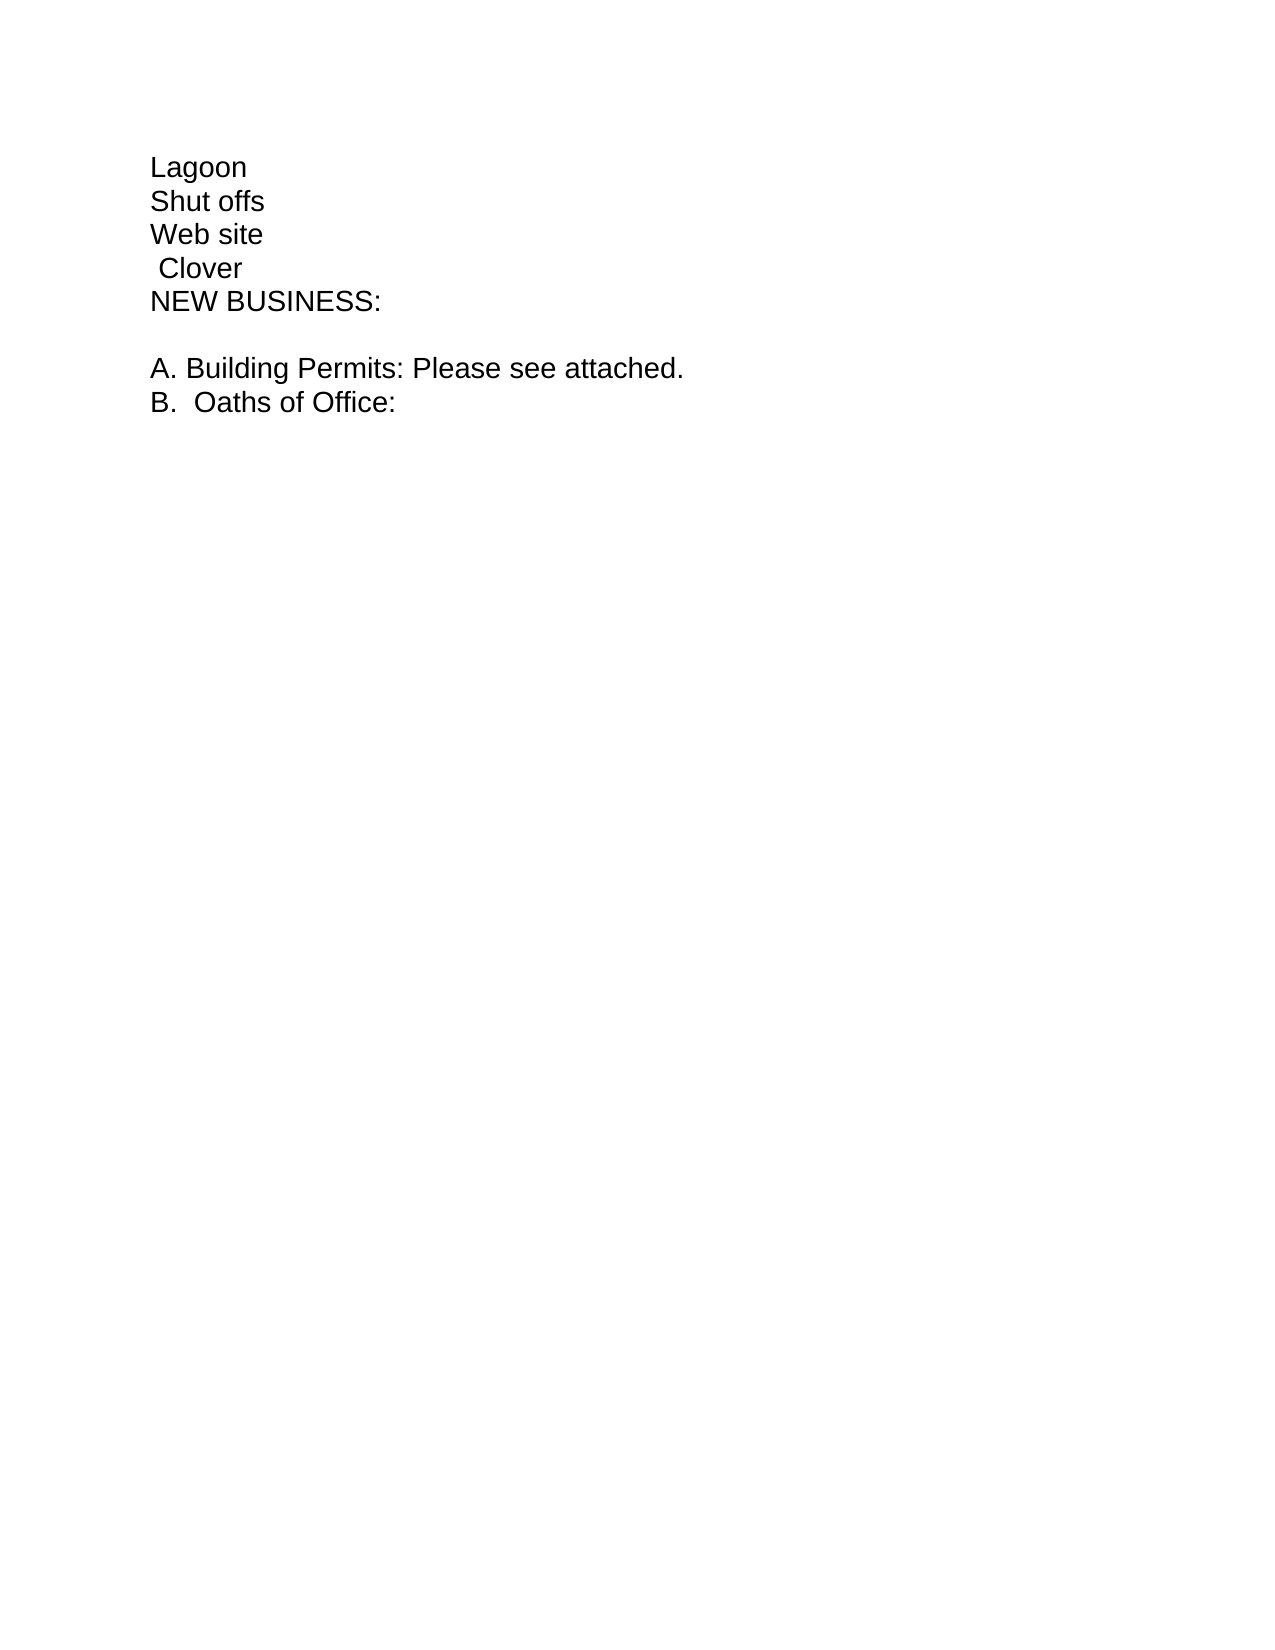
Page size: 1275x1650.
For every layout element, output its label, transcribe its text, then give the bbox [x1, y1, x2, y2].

text B. Oaths of Office: [150, 385, 1125, 418]
text A. Building Permits: Please see attached. [150, 351, 1125, 385]
text NEW BUSINESS: [150, 284, 1125, 318]
text Shut offs [150, 183, 1125, 217]
text Clover [150, 251, 1125, 284]
text Lagoon [150, 150, 1125, 183]
text Web site [150, 217, 1125, 251]
